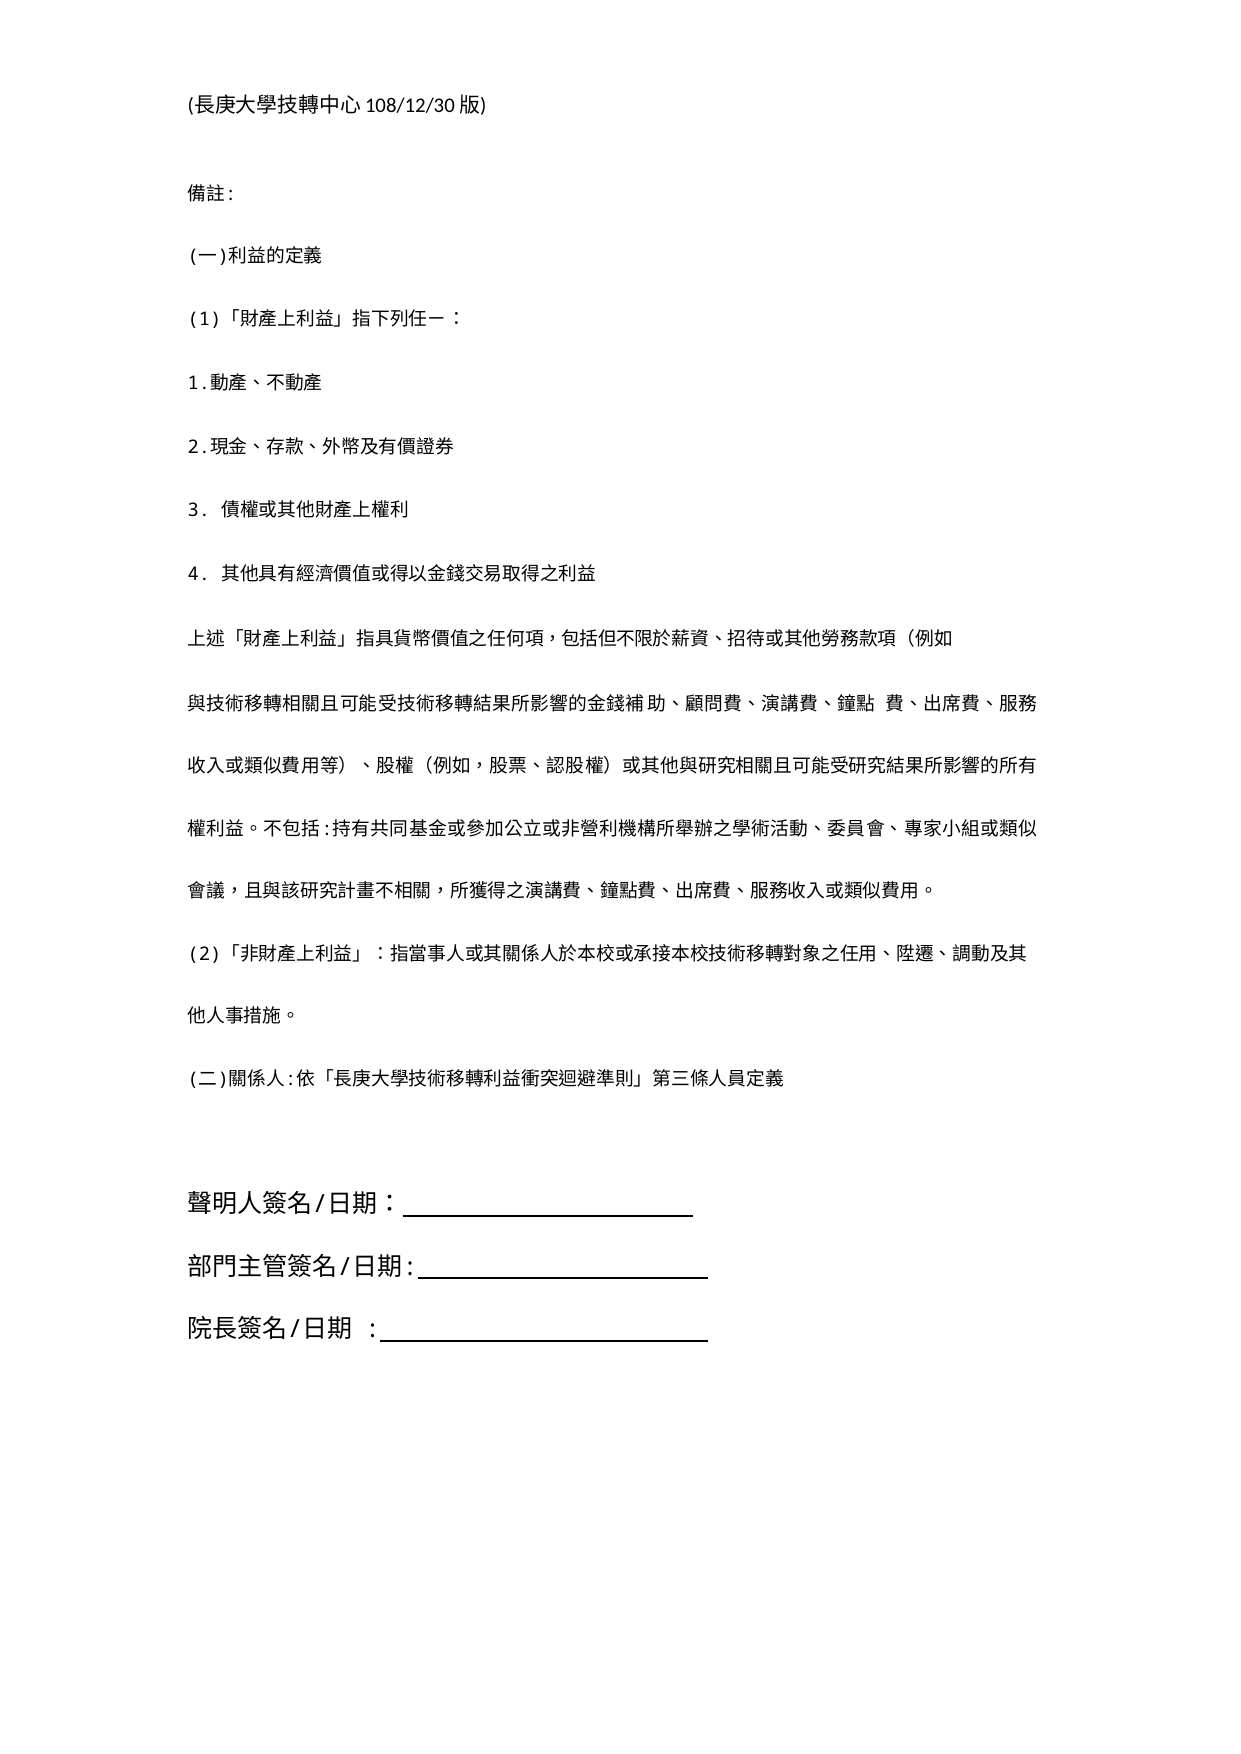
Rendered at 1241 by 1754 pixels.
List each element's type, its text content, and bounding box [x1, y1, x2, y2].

text 與技術移轉相關且可能受技術移轉結果所影響的金錢補助、顧問費、演講費、鐘點 費、出席費、服務收入或類似費用等）、股權（例如，股票、認股權）或其他與研究相關且可能受研究結果所影響的所有權利益。不包括:持有共同基金或參加公立或非營利機構所舉辦之學術活動、委員會、專家小組或類似會議，且與該研究計畫不相關，所獲得之演講費、鐘點費、出席費、服務收入或類似費用。 [187, 660, 1039, 910]
text 1.動產、不動產 [187, 339, 527, 402]
text (1)「財產上利益」指下列任ㄧ： [187, 275, 1053, 338]
text 3. 債權或其他財產上權利 [187, 466, 1039, 529]
text 2.現金、存款、外幣及有價證券 [187, 404, 527, 466]
text (二)關係人:依「長庚大學技術移轉利益衝突迴避準則」第三條人員定義 [187, 1035, 1053, 1098]
text 部門主管簽名/日期: [187, 1223, 1053, 1285]
text (一)利益的定義 [187, 213, 1053, 275]
text 上述「財產上利益」指具貨幣價值之任何項，包括但不限於薪資、招待或其他勞務款項（例如 [187, 596, 1039, 658]
text 聲明人簽名/日期： [187, 1160, 1053, 1223]
text 4. 其他具有經濟價值或得以金錢交易取得之利益 [187, 531, 1039, 593]
text (2)「非財產上利益」：指當事人或其關係人於本校或承接本校技術移轉對象之任用、陞遷、調動及其他人事措施。 [187, 910, 1039, 1035]
text 院長簽名/日期 : [187, 1285, 1053, 1348]
text 備註: [187, 150, 1053, 213]
